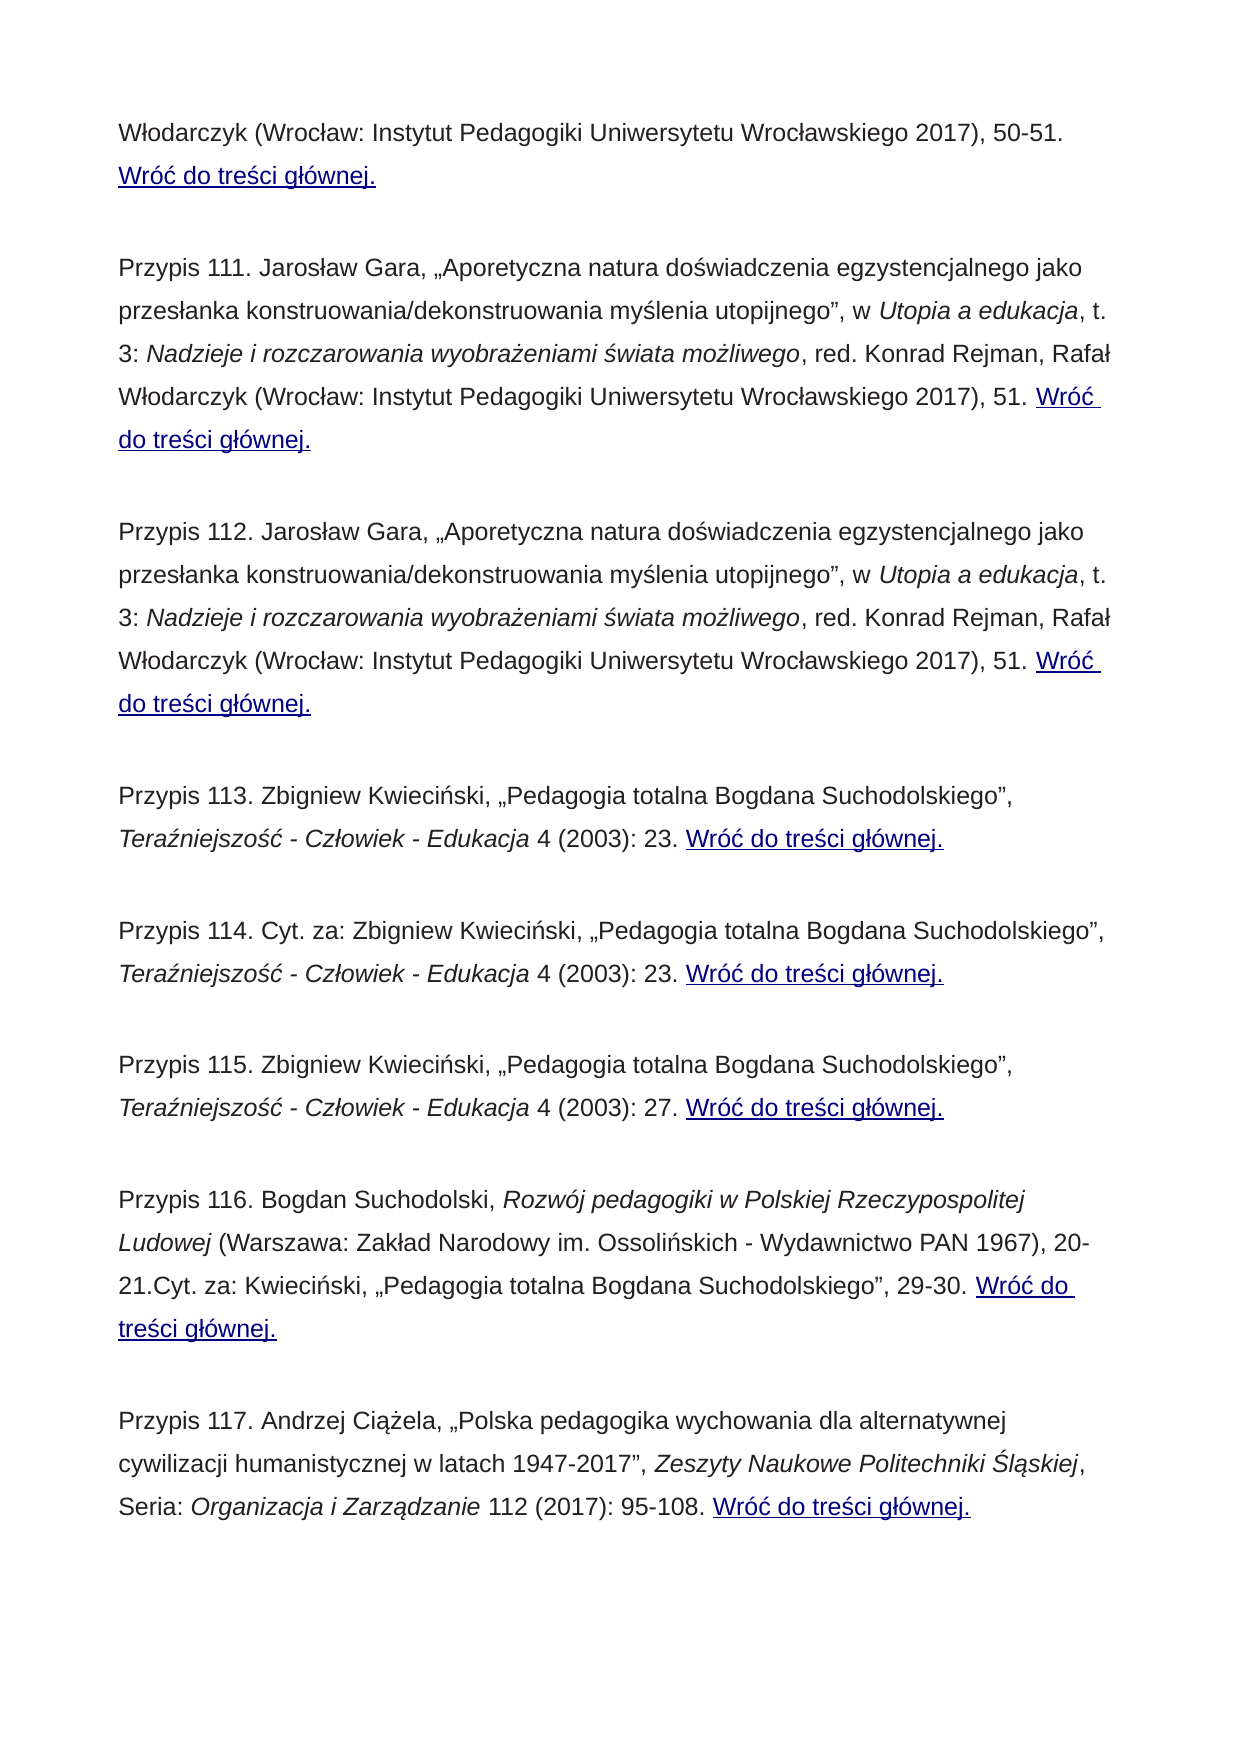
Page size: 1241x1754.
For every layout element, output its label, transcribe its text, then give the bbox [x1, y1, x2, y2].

text Przypis 112. Jarosław Gara, „Aporetyczna natura doświadczenia egzystencjalnego jako przesłanka konstruowania/dekonstruowania myślenia utopijnego”, w Utopia a edukacja, t. 3: Nadzieje i rozczarowania wyobrażeniami świata możliwego, red. Konrad Rejman, Rafał Włodarczyk (Wrocław: Instytut Pedagogiki Uniwersytetu Wrocławskiego 2017), 51. Wróć do treści głównej. [118, 517, 1122, 718]
text Przypis 115. Zbigniew Kwieciński, „Pedagogia totalna Bogdana Suchodolskiego”, Teraźniejszość - Człowiek - Edukacja 4 (2003): 27. Wróć do treści głównej. [118, 1050, 1122, 1122]
text Przypis 113. Zbigniew Kwieciński, „Pedagogia totalna Bogdana Suchodolskiego”, Teraźniejszość - Człowiek - Edukacja 4 (2003): 23. Wróć do treści głównej. [118, 781, 1122, 853]
text Przypis 114. Cyt. za: Zbigniew Kwieciński, „Pedagogia totalna Bogdana Suchodolskiego”, Teraźniejszość - Człowiek - Edukacja 4 (2003): 23. Wróć do treści głównej. [118, 916, 1122, 987]
text Włodarczyk (Wrocław: Instytut Pedagogiki Uniwersytetu Wrocławskiego 2017), 50-51. Wróć do treści głównej. [118, 118, 1122, 190]
text Przypis 116. Bogdan Suchodolski, Rozwój pedagogiki w Polskiej Rzeczypospolitej Ludowej (Warszawa: Zakład Narodowy im. Ossolińskich - Wydawnictwo PAN 1967), 20-21.Cyt. za: Kwieciński, „Pedagogia totalna Bogdana Suchodolskiego”, 29-30. Wróć do treści głównej. [118, 1185, 1122, 1343]
text Przypis 117. Andrzej Ciążela, „Polska pedagogika wychowania dla alternatywnej cywilizacji humanistycznej w latach 1947-2017”, Zeszyty Naukowe Politechniki Śląskiej, Seria: Organizacja i Zarządzanie 112 (2017): 95-108. Wróć do treści głównej. [118, 1406, 1122, 1521]
text Przypis 111. Jarosław Gara, „Aporetyczna natura doświadczenia egzystencjalnego jako przesłanka konstruowania/dekonstruowania myślenia utopijnego”, w Utopia a edukacja, t. 3: Nadzieje i rozczarowania wyobrażeniami świata możliwego, red. Konrad Rejman, Rafał Włodarczyk (Wrocław: Instytut Pedagogiki Uniwersytetu Wrocławskiego 2017), 51. Wróć do treści głównej. [118, 253, 1122, 454]
